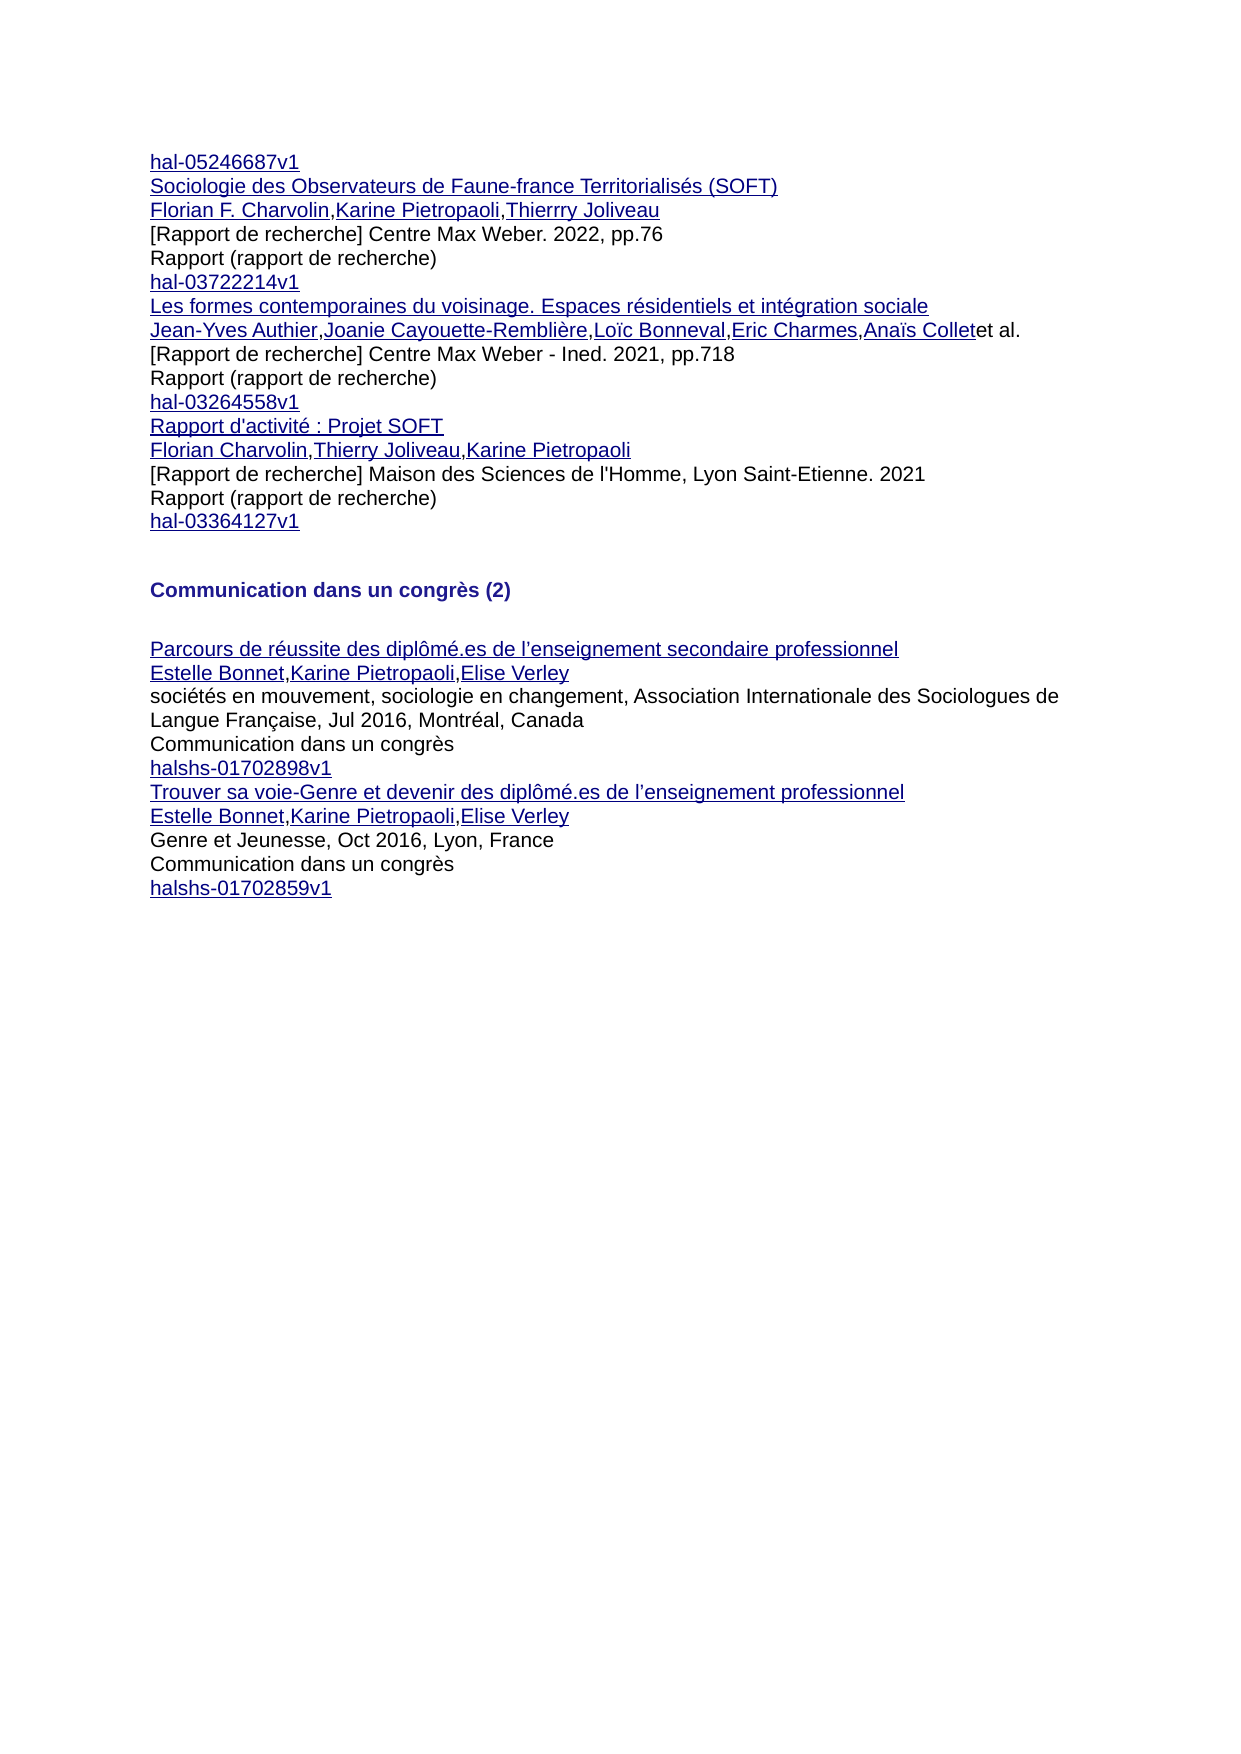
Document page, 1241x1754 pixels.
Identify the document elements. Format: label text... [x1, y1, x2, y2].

table_cell Trouver sa voie-Genre et devenir des diplômé.es de l’enseignement professionnel Estelle Bonnet,Karine Pietropaoli,Elise Verley Genre et Jeunesse, Oct 2016, Lyon, France Communication dans un congrès halshs-01702859v1 [150, 780, 1090, 900]
table_cell Rapport d'activité : Projet SOFT Florian Charvolin,Thierry Joliveau,Karine Pietropaoli [Rapport de recherche] Maison des Sciences de l'Homme, Lyon Saint-Etienne. 2021 Rapport (rapport de recherche) hal-03364127v1 [150, 414, 1090, 533]
table_cell Sociologie des Observateurs de Faune-france Territorialisés (SOFT) Florian F. Charvolin,Karine Pietropaoli,Thierrry Joliveau [Rapport de recherche] Centre Max Weber. 2022, pp.76 Rapport (rapport de recherche) hal-03722214v1 [150, 174, 1090, 294]
table_cell Les formes contemporaines du voisinage. Espaces résidentiels et intégration sociale Jean-Yves Authier,Joanie Cayouette-Remblière,Loïc Bonneval,Eric Charmes,Anaïs Colletet al. [Rapport de recherche] Centre Max Weber - Ined. 2021, pp.718 Rapport (rapport de recherche) hal-03264558v1 [150, 294, 1090, 413]
table_header hal-05246687v1 [150, 150, 1090, 174]
table_header Parcours de réussite des diplômé.es de l’enseignement secondaire professionnel Estelle Bonnet,Karine Pietropaoli,Elise Verley sociétés en mouvement, sociologie en changement, Association Internationale des Sociologues de Langue Française, Jul 2016, Montréal, Canada Communication dans un congrès halshs-01702898v1 [150, 636, 1090, 780]
subtitle Communication dans un congrès (2) [150, 578, 1090, 602]
